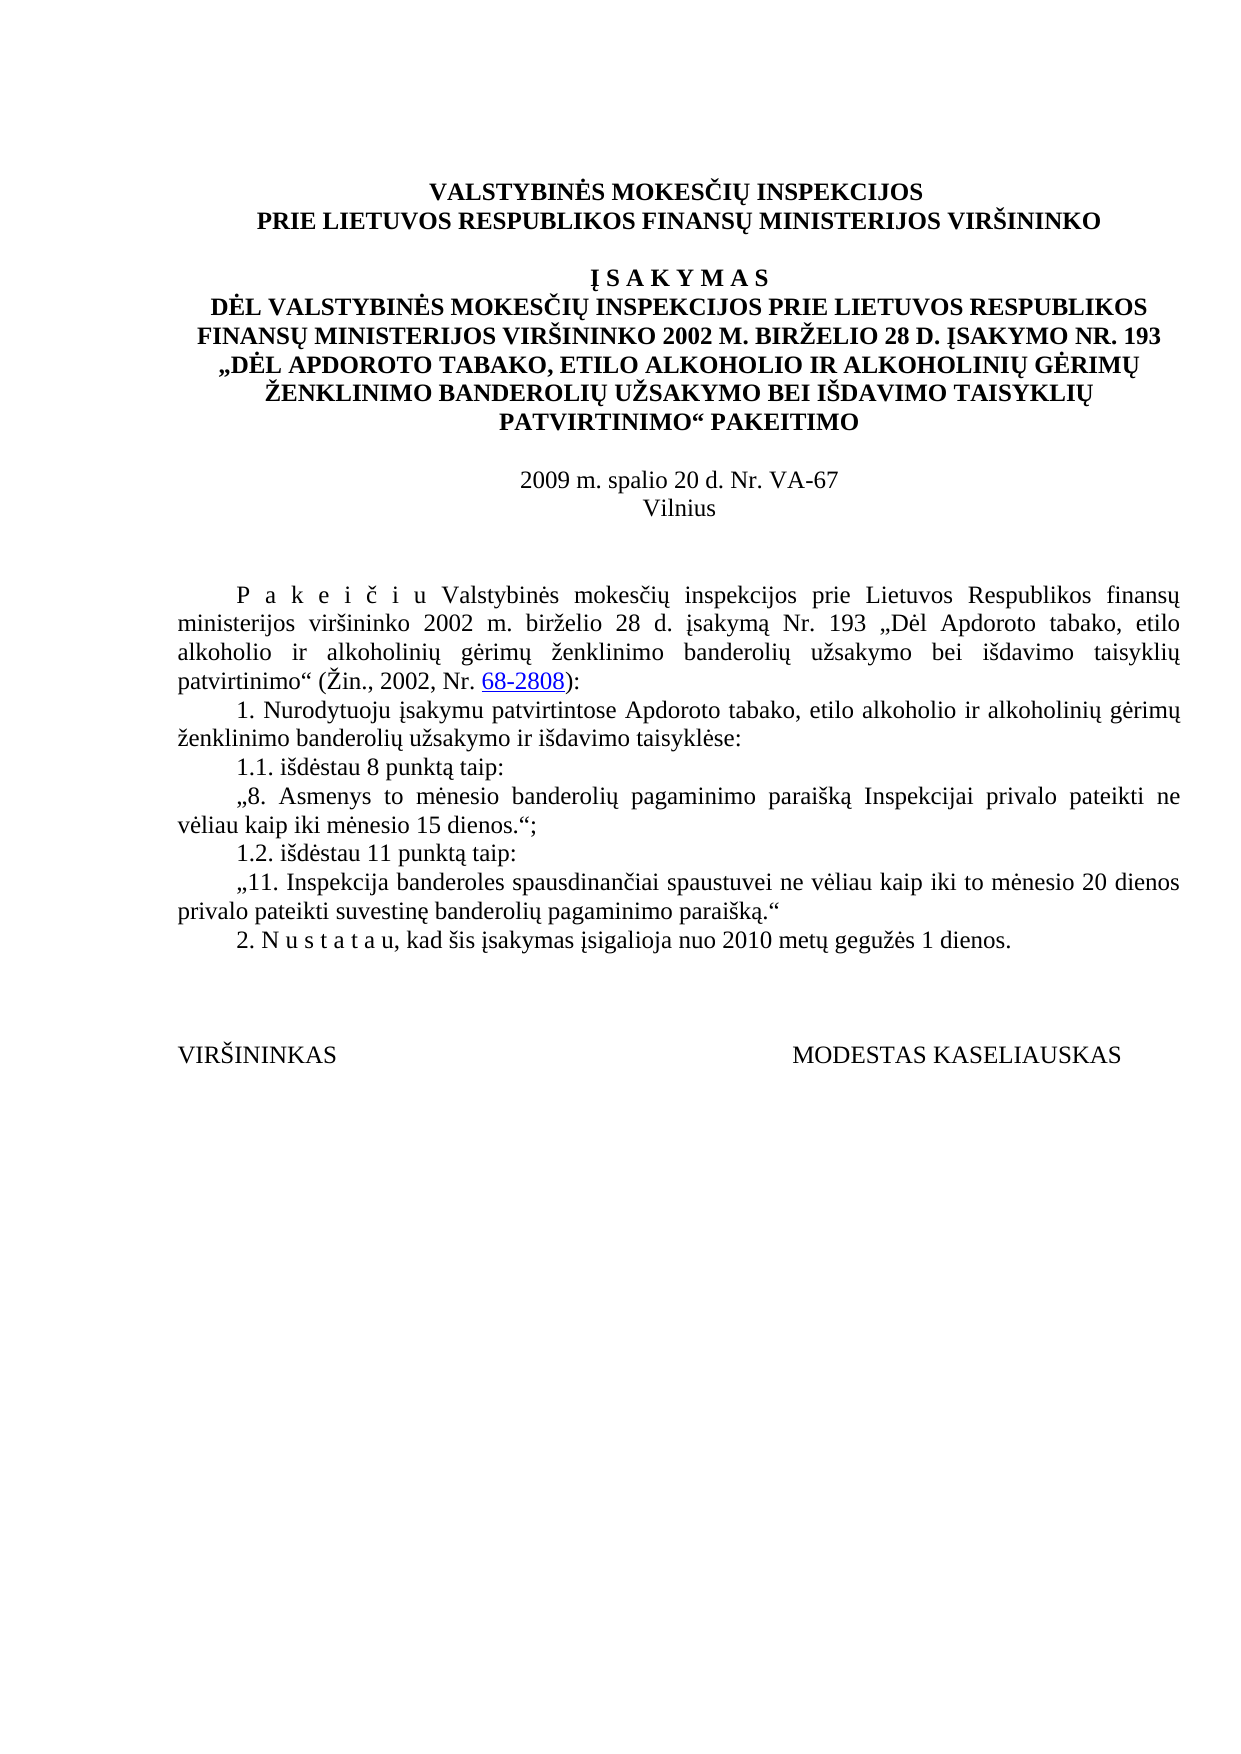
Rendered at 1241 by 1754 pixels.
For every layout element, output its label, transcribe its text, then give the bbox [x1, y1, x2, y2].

text Į S A K Y M A S [177, 263, 1181, 292]
text 1.2. išdėstau 11 punktą taip: [177, 838, 1181, 867]
text Vilnius [177, 493, 1181, 522]
text 1.1. išdėstau 8 punktą taip: [177, 752, 1181, 781]
text 1. Nurodytuoju įsakymu patvirtintose Apdoroto tabako, etilo alkoholio ir alkoholinių gėrimų ženklinimo banderolių užsakymo ir išdavimo taisyklėse: [177, 695, 1181, 752]
text VALSTYBINĖS MOKESČIŲ INSPEKCIJOS [177, 177, 1181, 206]
text PRIE LIETUVOS RESPUBLIKOS FINANSŲ MINISTERIJOS VIRŠININKO [177, 206, 1181, 235]
text DĖL VALSTYBINĖS MOKESČIŲ INSPEKCIJOS PRIE LIETUVOS RESPUBLIKOS FINANSŲ MINISTERIJOS VIRŠININKO 2002 m. BIRŽELIO 28 d. ĮSAKYMO Nr. 193 „DĖL APDOROTO TABAKO, ETILO ALKOHOLIO IR ALKOHOLINIŲ GĖRIMŲ ŽENKLINIMO BANDEROLIŲ UŽSAKYMO BEI IŠDAVIMO TAISYKLIŲ PATVIRTINIMO“ PAKEITIMO [177, 292, 1181, 436]
text 2009 m. spalio 20 d. Nr. VA-67 [177, 465, 1181, 493]
text „11. Inspekcija banderoles spausdinančiai spaustuvei ne vėliau kaip iki to mėnesio 20 dienos privalo pateikti suvestinę banderolių pagaminimo paraišką.“ [177, 867, 1181, 925]
text 2. N u s t a t a u, kad šis įsakymas įsigalioja nuo 2010 metų gegužės 1 dienos. [177, 925, 1181, 953]
text P a k e i č i u Valstybinės mokesčių inspekcijos prie Lietuvos Respublikos finansų ministerijos viršininko 2002 m. birželio 28 d. įsakymą Nr. 193 „Dėl Apdoroto tabako, etilo alkoholio ir alkoholinių gėrimų ženklinimo banderolių užsakymo bei išdavimo taisyklių patvirtinimo“ (Žin., 2002, Nr. 68-2808): [177, 580, 1181, 695]
text „8. Asmenys to mėnesio banderolių pagaminimo paraišką Inspekcijai privalo pateikti ne vėliau kaip iki mėnesio 15 dienos.“; [177, 781, 1181, 838]
text Viršininkas Modestas Kaseliauskas [177, 1040, 1181, 1068]
